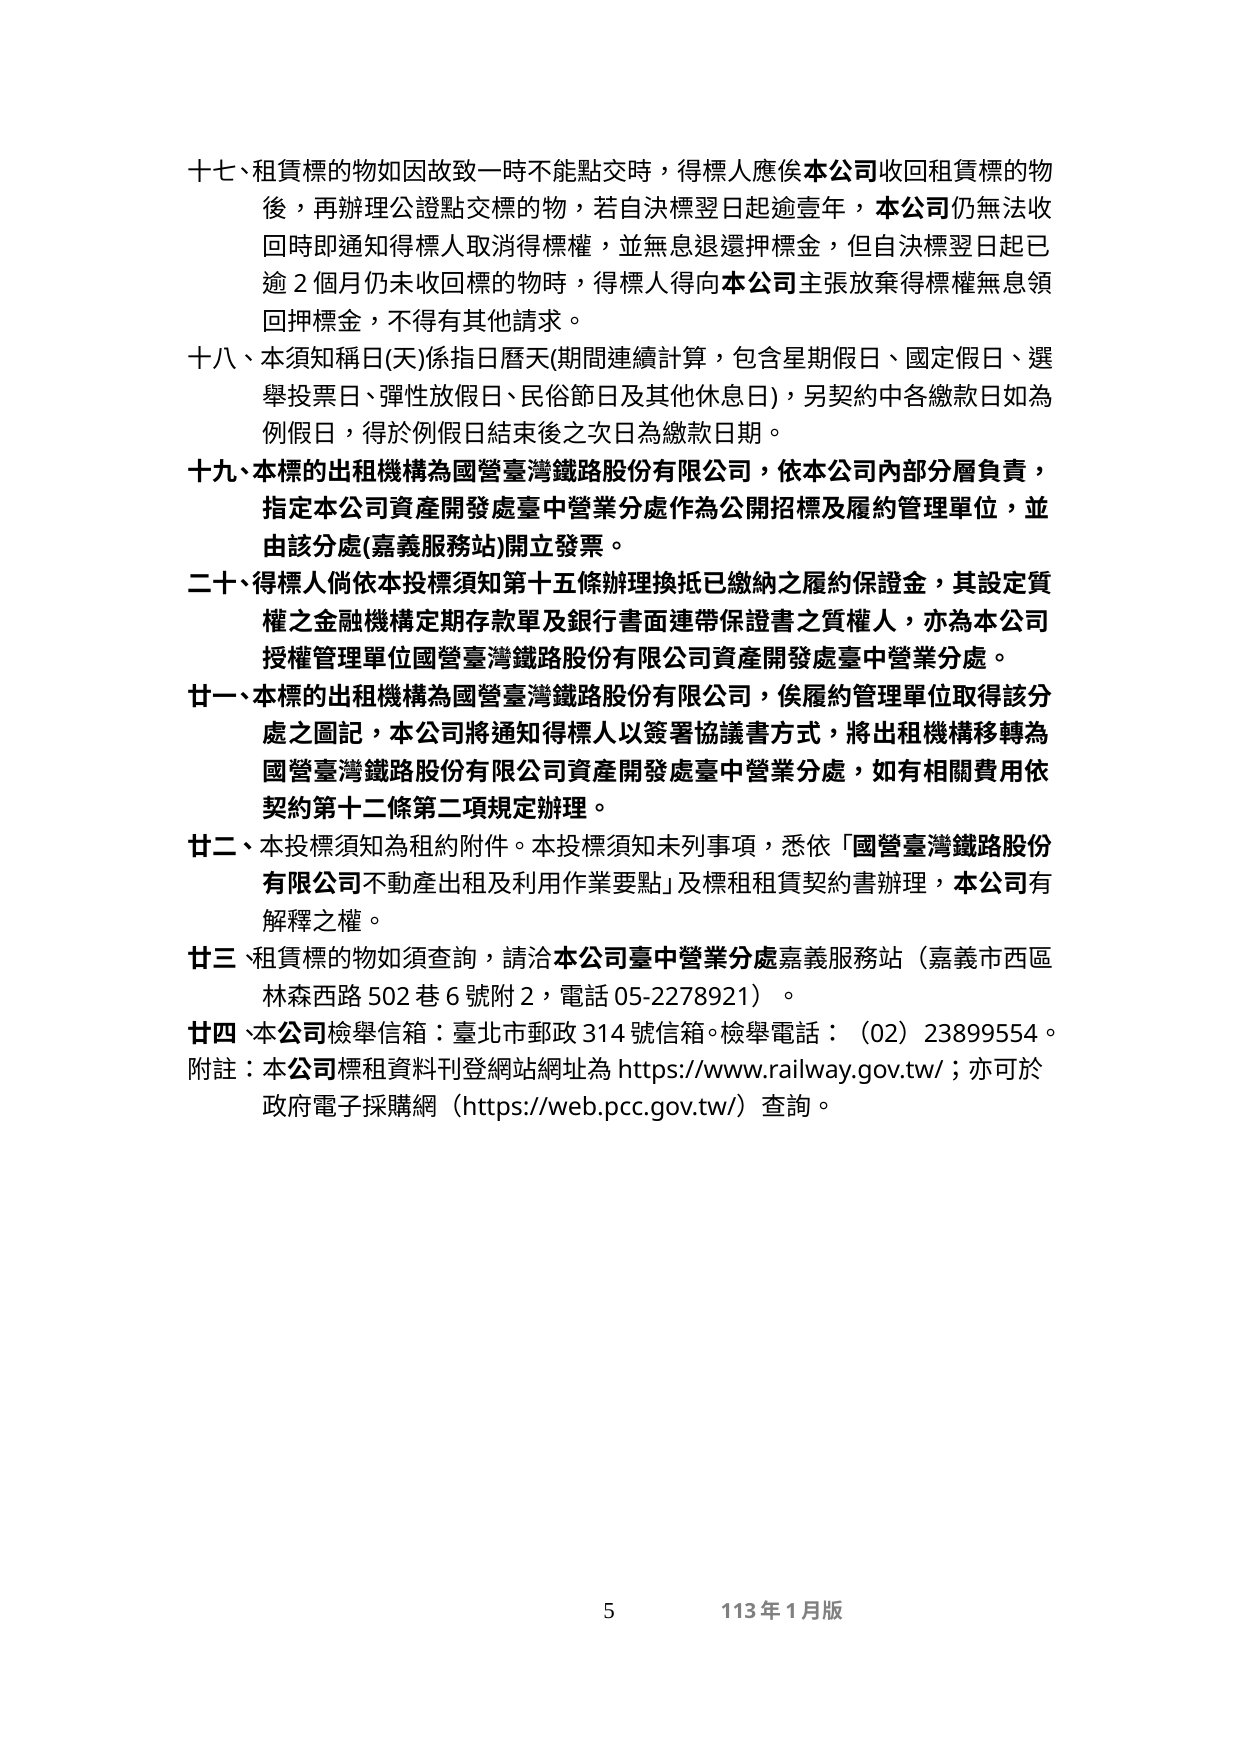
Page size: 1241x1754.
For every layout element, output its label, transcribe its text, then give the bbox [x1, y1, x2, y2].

text 廿二、本投標須知為租約附件。本投標須知未列事項，悉依「國營臺灣鐵路股份有限公司不動產出租及利用作業要點」及標租租賃契約書辦理，本公司有解釋之權。 [187, 825, 1053, 937]
text 廿四、本公司檢舉信箱：臺北市郵政314號信箱。檢舉電話：（02）23899554。 [187, 1012, 1053, 1050]
text 十八、本須知稱日(天)係指日曆天(期間連續計算，包含星期假日、國定假日、選舉投票日、彈性放假日、民俗節日及其他休息日)，另契約中各繳款日如為例假日，得於例假日結束後之次日為繳款日期。 [187, 337, 1053, 450]
text 附註：本公司標租資料刊登網站網址為https://www.railway.gov.tw/；亦可於政府電子採購網（https://web.pcc.gov.tw/）查詢。 [187, 1050, 1053, 1122]
text 廿一、本標的出租機構為國營臺灣鐵路股份有限公司，俟履約管理單位取得該分處之圖記，本公司將通知得標人以簽署協議書方式，將出租機構移轉為國營臺灣鐵路股份有限公司資產開發處臺中營業分處，如有相關費用依契約第十二條第二項規定辦理。 [187, 675, 1053, 825]
text 廿三、租賃標的物如須查詢，請洽本公司臺中營業分處嘉義服務站（嘉義市西區林森西路502巷6號附2，電話05-2278921）。 [187, 937, 1053, 1012]
text 十九、本標的出租機構為國營臺灣鐵路股份有限公司，依本公司內部分層負責，指定本公司資產開發處臺中營業分處作為公開招標及履約管理單位，並由該分處(嘉義服務站)開立發票。 [187, 450, 1053, 562]
text 十七、租賃標的物如因故致一時不能點交時，得標人應俟本公司收回租賃標的物後，再辦理公證點交標的物，若自決標翌日起逾壹年，本公司仍無法收回時即通知得標人取消得標權，並無息退還押標金，但自決標翌日起已逾2個月仍未收回標的物時，得標人得向本公司主張放棄得標權無息領回押標金，不得有其他請求。 [187, 150, 1053, 337]
text 二十、得標人倘依本投標須知第十五條辦理換抵已繳納之履約保證金，其設定質權之金融機構定期存款單及銀行書面連帶保證書之質權人，亦為本公司授權管理單位國營臺灣鐵路股份有限公司資產開發處臺中營業分處。 [187, 562, 1053, 675]
